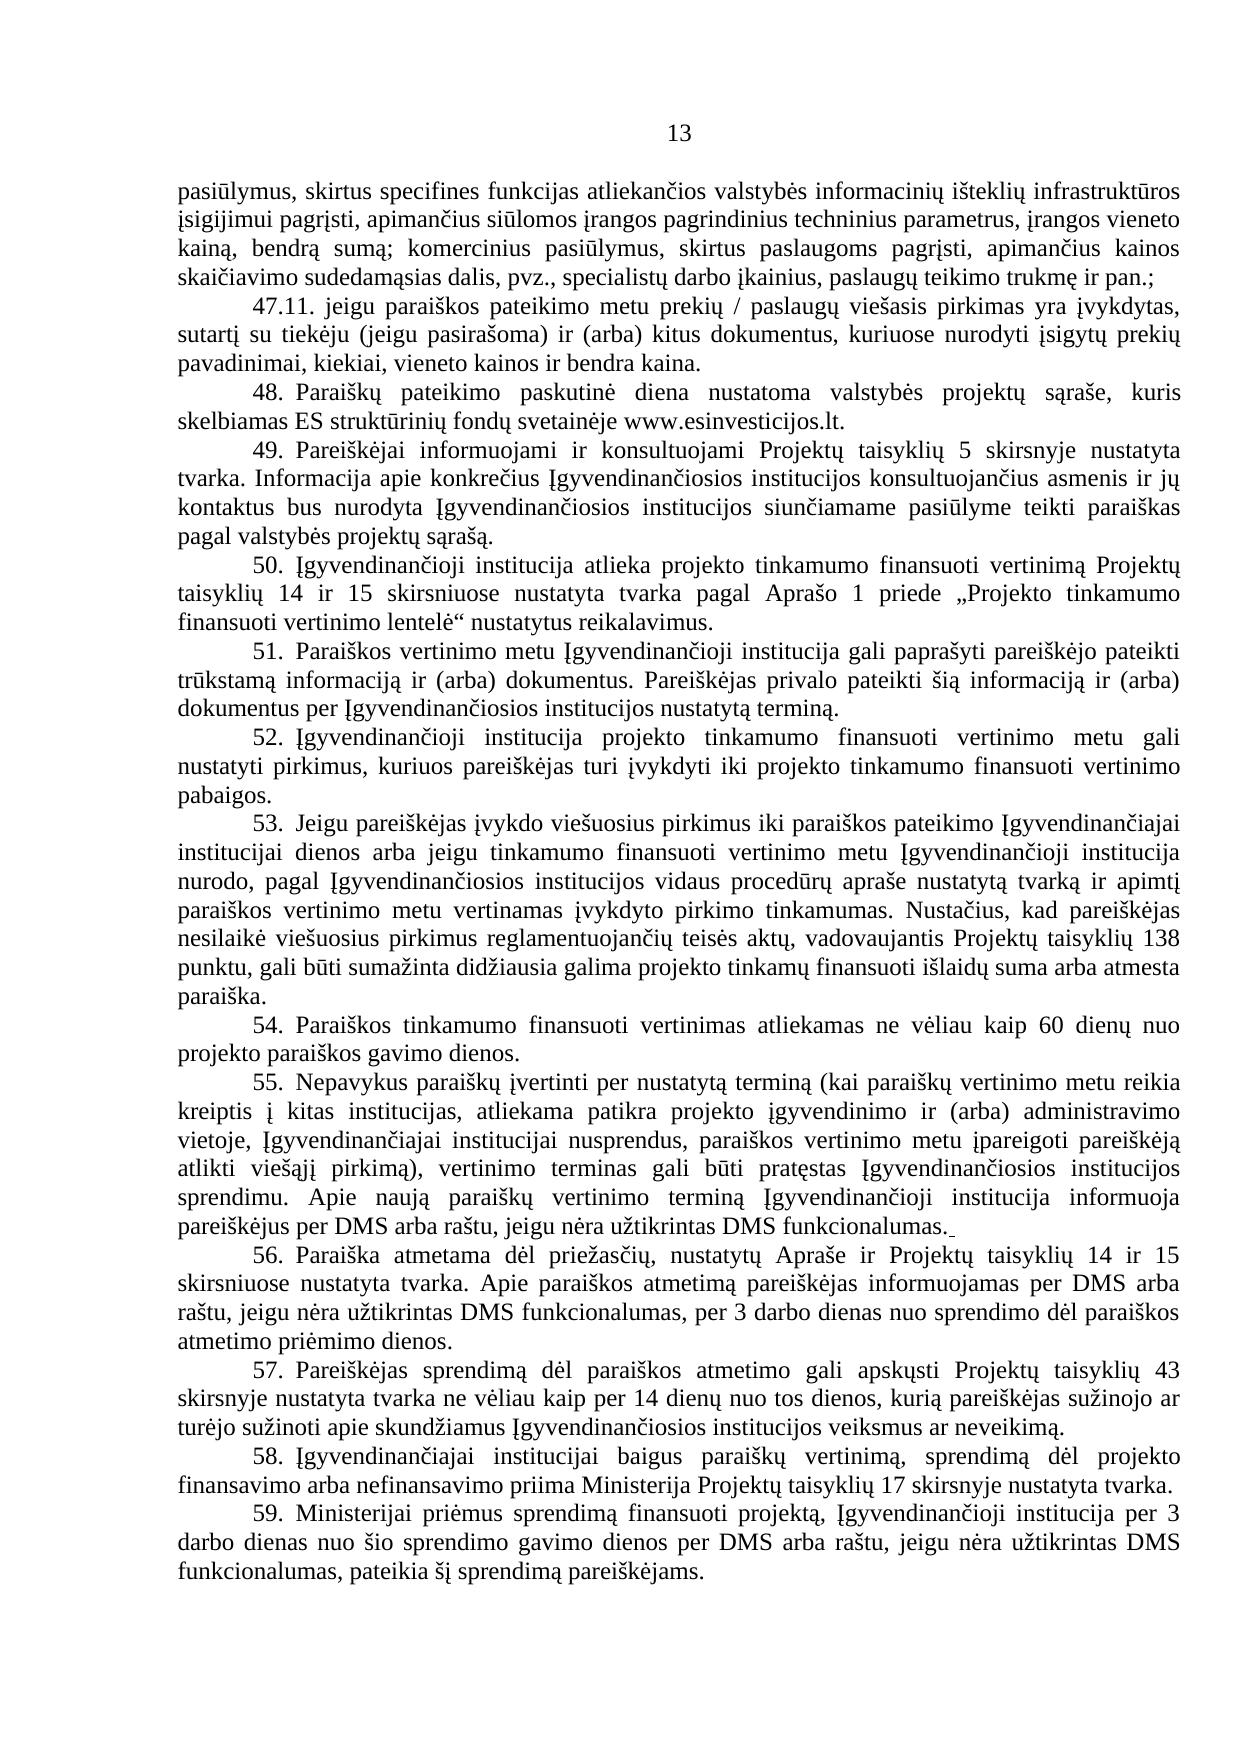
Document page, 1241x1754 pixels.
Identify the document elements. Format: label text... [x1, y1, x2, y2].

text 56. Paraiška atmetama dėl priežasčių, nustatytų Apraše ir Projektų taisyklių 14 ir 15 skirsniuose nustatyta tvarka. Apie paraiškos atmetimą pareiškėjas informuojamas per DMS arba raštu, jeigu nėra užtikrintas DMS funkcionalumas, per 3 darbo dienas nuo sprendimo dėl paraiškos atmetimo priėmimo dienos. [177, 1240, 1181, 1355]
text 50. Įgyvendinančioji institucija atlieka projekto tinkamumo finansuoti vertinimą Projektų taisyklių 14 ir 15 skirsniuose nustatyta tvarka pagal Aprašo 1 priede „Projekto tinkamumo finansuoti vertinimo lentelė“ nustatytus reikalavimus. [177, 550, 1181, 636]
text 53. Jeigu pareiškėjas įvykdo viešuosius pirkimus iki paraiškos pateikimo Įgyvendinančiajai institucijai dienos arba jeigu tinkamumo finansuoti vertinimo metu Įgyvendinančioji institucija nurodo, pagal Įgyvendinančiosios institucijos vidaus procedūrų apraše nustatytą tvarką ir apimtį paraiškos vertinimo metu vertinamas įvykdyto pirkimo tinkamumas. Nustačius, kad pareiškėjas nesilaikė viešuosius pirkimus reglamentuojančių teisės aktų, vadovaujantis Projektų taisyklių 138 punktu, gali būti sumažinta didžiausia galima projekto tinkamų finansuoti išlaidų suma arba atmesta paraiška. [177, 808, 1181, 1010]
text 52. Įgyvendinančioji institucija projekto tinkamumo finansuoti vertinimo metu gali nustatyti pirkimus, kuriuos pareiškėjas turi įvykdyti iki projekto tinkamumo finansuoti vertinimo pabaigos. [177, 722, 1181, 808]
text 57. Pareiškėjas sprendimą dėl paraiškos atmetimo gali apskųsti Projektų taisyklių 43 skirsnyje nustatyta tvarka ne vėliau kaip per 14 dienų nuo tos dienos, kurią pareiškėjas sužinojo ar turėjo sužinoti apie skundžiamus Įgyvendinančiosios institucijos veiksmus ar neveikimą. [177, 1355, 1181, 1441]
text pasiūlymus, skirtus specifines funkcijas atliekančios valstybės informacinių išteklių infrastruktūros įsigijimui pagrįsti, apimančius siūlomos įrangos pagrindinius techninius parametrus, įrangos vieneto kainą, bendrą sumą; komercinius pasiūlymus, skirtus paslaugoms pagrįsti, apimančius kainos skaičiavimo sudedamąsias dalis, pvz., specialistų darbo įkainius, paslaugų teikimo trukmę ir pan.; [177, 176, 1181, 291]
text 51. Paraiškos vertinimo metu Įgyvendinančioji institucija gali paprašyti pareiškėjo pateikti trūkstamą informaciją ir (arba) dokumentus. Pareiškėjas privalo pateikti šią informaciją ir (arba) dokumentus per Įgyvendinančiosios institucijos nustatytą terminą. [177, 636, 1181, 722]
text 59. Ministerijai priėmus sprendimą finansuoti projektą, Įgyvendinančioji institucija per 3 darbo dienas nuo šio sprendimo gavimo dienos per DMS arba raštu, jeigu nėra užtikrintas DMS funkcionalumas, pateikia šį sprendimą pareiškėjams. [177, 1498, 1181, 1585]
text 47.11. jeigu paraiškos pateikimo metu prekių / paslaugų viešasis pirkimas yra įvykdytas, sutartį su tiekėju (jeigu pasirašoma) ir (arba) kitus dokumentus, kuriuose nurodyti įsigytų prekių pavadinimai, kiekiai, vieneto kainos ir bendra kaina. [177, 291, 1181, 377]
text 55. Nepavykus paraiškų įvertinti per nustatytą terminą (kai paraiškų vertinimo metu reikia kreiptis į kitas institucijas, atliekama patikra projekto įgyvendinimo ir (arba) administravimo vietoje, Įgyvendinančiajai institucijai nusprendus, paraiškos vertinimo metu įpareigoti pareiškėją atlikti viešąjį pirkimą), vertinimo terminas gali būti pratęstas Įgyvendinančiosios institucijos sprendimu. Apie naują paraiškų vertinimo terminą Įgyvendinančioji institucija informuoja pareiškėjus per DMS arba raštu, jeigu nėra užtikrintas DMS funkcionalumas. [177, 1067, 1181, 1240]
text 54. Paraiškos tinkamumo finansuoti vertinimas atliekamas ne vėliau kaip 60 dienų nuo projekto paraiškos gavimo dienos. [177, 1010, 1181, 1067]
text 58. Įgyvendinančiajai institucijai baigus paraiškų vertinimą, sprendimą dėl projekto finansavimo arba nefinansavimo priima Ministerija Projektų taisyklių 17 skirsnyje nustatyta tvarka. [177, 1441, 1181, 1498]
text 48. Paraiškų pateikimo paskutinė diena nustatoma valstybės projektų sąraše, kuris skelbiamas ES struktūrinių fondų svetainėje www.esinvesticijos.lt. [177, 377, 1181, 435]
text 49. Pareiškėjai informuojami ir konsultuojami Projektų taisyklių 5 skirsnyje nustatyta tvarka. Informacija apie konkrečius Įgyvendinančiosios institucijos konsultuojančius asmenis ir jų kontaktus bus nurodyta Įgyvendinančiosios institucijos siunčiamame pasiūlyme teikti paraiškas pagal valstybės projektų sąrašą. [177, 435, 1181, 550]
